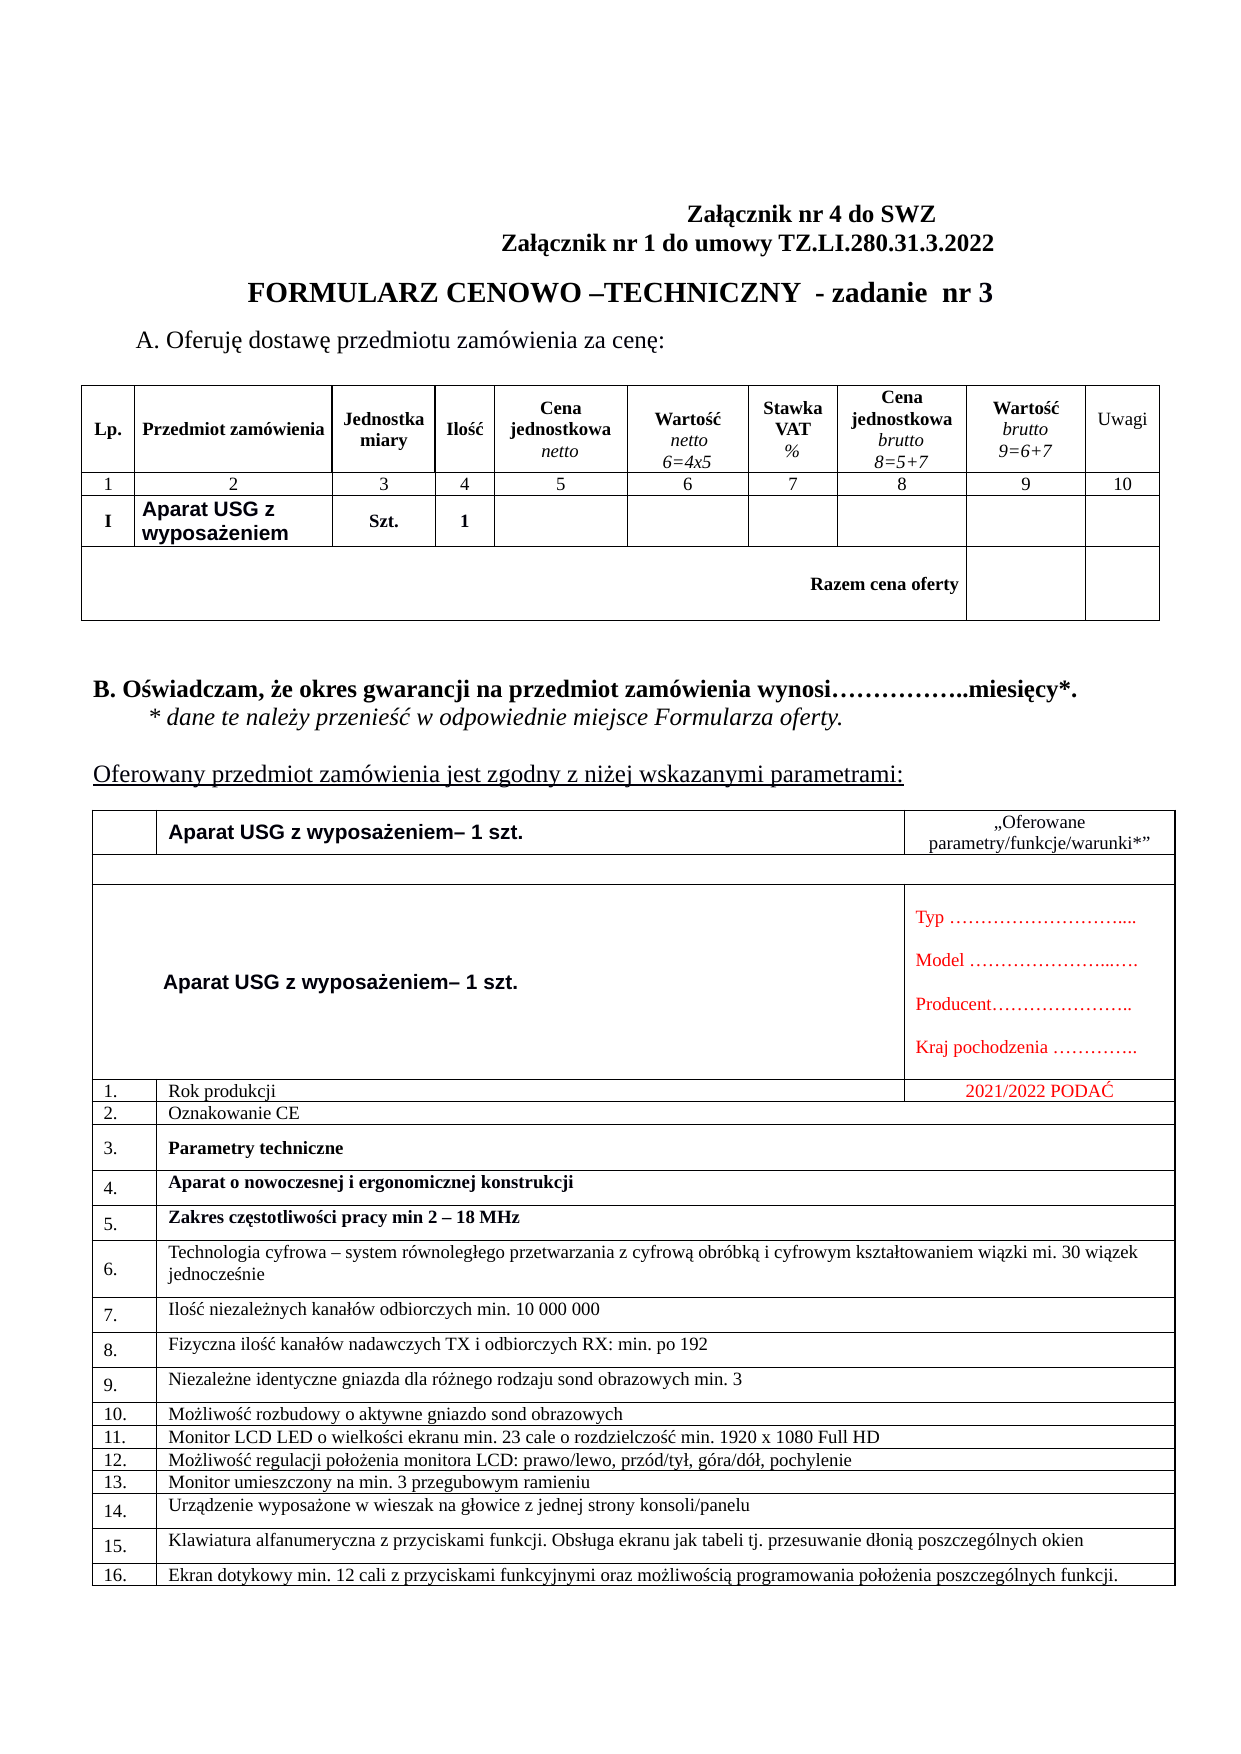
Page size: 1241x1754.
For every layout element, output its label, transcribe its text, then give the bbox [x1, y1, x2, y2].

table_cell [93, 855, 1174, 883]
table_header Przedmiot zamówienia [135, 386, 331, 472]
table_header Cena jednostkowa netto [495, 386, 627, 472]
table_cell 9 [967, 473, 1085, 495]
table_header Ilość [436, 386, 494, 472]
table_cell [495, 496, 627, 546]
table_cell [93, 1298, 156, 1332]
table_cell Szt. [333, 496, 435, 546]
text FORMULARZ CENOWO –TECHNICZNY - zadanie nr 3 [148, 275, 1092, 308]
table_header Wartość brutto 9=6+7 [967, 386, 1085, 472]
table_cell [93, 1449, 156, 1470]
table_cell [838, 496, 966, 546]
table_cell Urządzenie wyposażone w wieszak na głowice z jednej strony konsoli/panelu [157, 1494, 1174, 1528]
table_cell Ilość niezależnych kanałów odbiorczych min. 10 000 000 [157, 1298, 1174, 1332]
table_cell Fizyczna ilość kanałów nadawczych TX i odbiorczych RX: min. po 192 [157, 1333, 1174, 1367]
text B. Oświadczam, że okres gwarancji na przedmiot zamówienia wynosi……………..miesięcy*. [93, 645, 1092, 702]
table_cell 1 [436, 496, 494, 546]
text Załącznik nr 4 do SWZ [148, 199, 1092, 228]
table_header Aparat USG z wyposażeniem– 1 szt. [157, 811, 904, 854]
table_header [93, 811, 156, 854]
text Załącznik nr 1 do umowy TZ.LI.280.31.3.2022 [148, 228, 1092, 257]
table_cell [93, 1125, 156, 1170]
table_cell Monitor LCD LED o wielkości ekranu min. 23 cale o rozdzielczość min. 1920 x 1080 Full HD [157, 1426, 1174, 1447]
table_cell 10 [1086, 473, 1159, 495]
table_cell Zakres częstotliwości pracy min 2 – 18 MHz [157, 1206, 1174, 1240]
table_cell [967, 496, 1085, 546]
table_cell 2 [135, 473, 332, 495]
table_cell [93, 1241, 156, 1297]
table_header Cena jednostkowa brutto 8=5+7 [838, 386, 966, 472]
table_header „Oferowane parametry/funkcje/warunki*” [905, 811, 1174, 854]
table_cell 4 [436, 473, 494, 495]
table_cell [967, 547, 1085, 620]
table_cell Aparat USG z wyposażeniem– 1 szt. [93, 885, 904, 1079]
table_cell Razem cena oferty [82, 547, 966, 620]
table_cell [749, 496, 837, 546]
table_cell Aparat o nowoczesnej i ergonomicznej konstrukcji [157, 1171, 1174, 1205]
table_cell 5 [495, 473, 627, 495]
table_cell Technologia cyfrowa – system równoległego przetwarzania z cyfrową obróbką i cyfrowym kształtowaniem wiązki mi. 30 wiązek jednocześnie [157, 1241, 1174, 1297]
table_cell 2021/2022 PODAĆ [905, 1080, 1174, 1101]
table_cell [93, 1564, 156, 1585]
table_cell [93, 1333, 156, 1367]
table_header Uwagi [1086, 386, 1159, 472]
table_cell I [82, 496, 134, 546]
table_cell [93, 1471, 156, 1493]
text A. Oferuję dostawę przedmiotu zamówienia za cenę: [93, 325, 1092, 354]
table_cell Monitor umieszczony na min. 3 przegubowym ramieniu [157, 1471, 1174, 1493]
table_cell Niezależne identyczne gniazda dla różnego rodzaju sond obrazowych min. 3 [157, 1368, 1174, 1402]
table_cell [93, 1403, 156, 1425]
table_cell [628, 496, 748, 546]
table_cell 7 [749, 473, 837, 495]
table_cell [93, 1171, 156, 1205]
table_cell Możliwość rozbudowy o aktywne gniazdo sond obrazowych [157, 1403, 1174, 1425]
table_cell [93, 1529, 156, 1563]
table_cell [93, 1494, 156, 1528]
table_cell [93, 1102, 156, 1124]
table_cell Możliwość regulacji położenia monitora LCD: prawo/lewo, przód/tył, góra/dół, pochylenie [157, 1449, 1174, 1470]
table_cell 3 [333, 473, 435, 495]
table_cell Typ ……………………….... Model …………………...…. Producent………………….. Kraj pochodzenia ………….. [905, 885, 1174, 1079]
table_cell 1 [82, 473, 134, 495]
text Oferowany przedmiot zamówienia jest zgodny z niżej wskazanymi parametrami: [93, 759, 1092, 788]
table_cell 8 [838, 473, 966, 495]
table_cell Oznakowanie CE [157, 1102, 1174, 1124]
table_cell Aparat USG z wyposażeniem [135, 496, 332, 546]
table_cell Parametry techniczne [157, 1125, 1174, 1170]
table_header Lp. [82, 386, 134, 472]
table_header Jednostka miary [333, 386, 434, 472]
text * dane te należy przenieść w odpowiednie miejsce Formularza oferty. [148, 702, 1141, 731]
table_cell [93, 1426, 156, 1447]
table_cell 6 [628, 473, 748, 495]
table_cell [1086, 547, 1159, 620]
table_header Stawka VAT % [749, 386, 837, 472]
table_cell Klawiatura alfanumeryczna z przyciskami funkcji. Obsługa ekranu jak tabeli tj. przesuwanie dłonią poszczególnych okien [157, 1529, 1174, 1563]
table_cell Rok produkcji [157, 1080, 904, 1101]
table_cell Ekran dotykowy min. 12 cali z przyciskami funkcyjnymi oraz możliwością programowania położenia poszczególnych funkcji. [157, 1564, 1174, 1585]
table_cell [93, 1080, 156, 1101]
table_header Wartość netto 6=4x5 [628, 386, 748, 472]
table_cell [93, 1206, 156, 1240]
table_cell [93, 1368, 156, 1402]
table_cell [1086, 496, 1159, 546]
